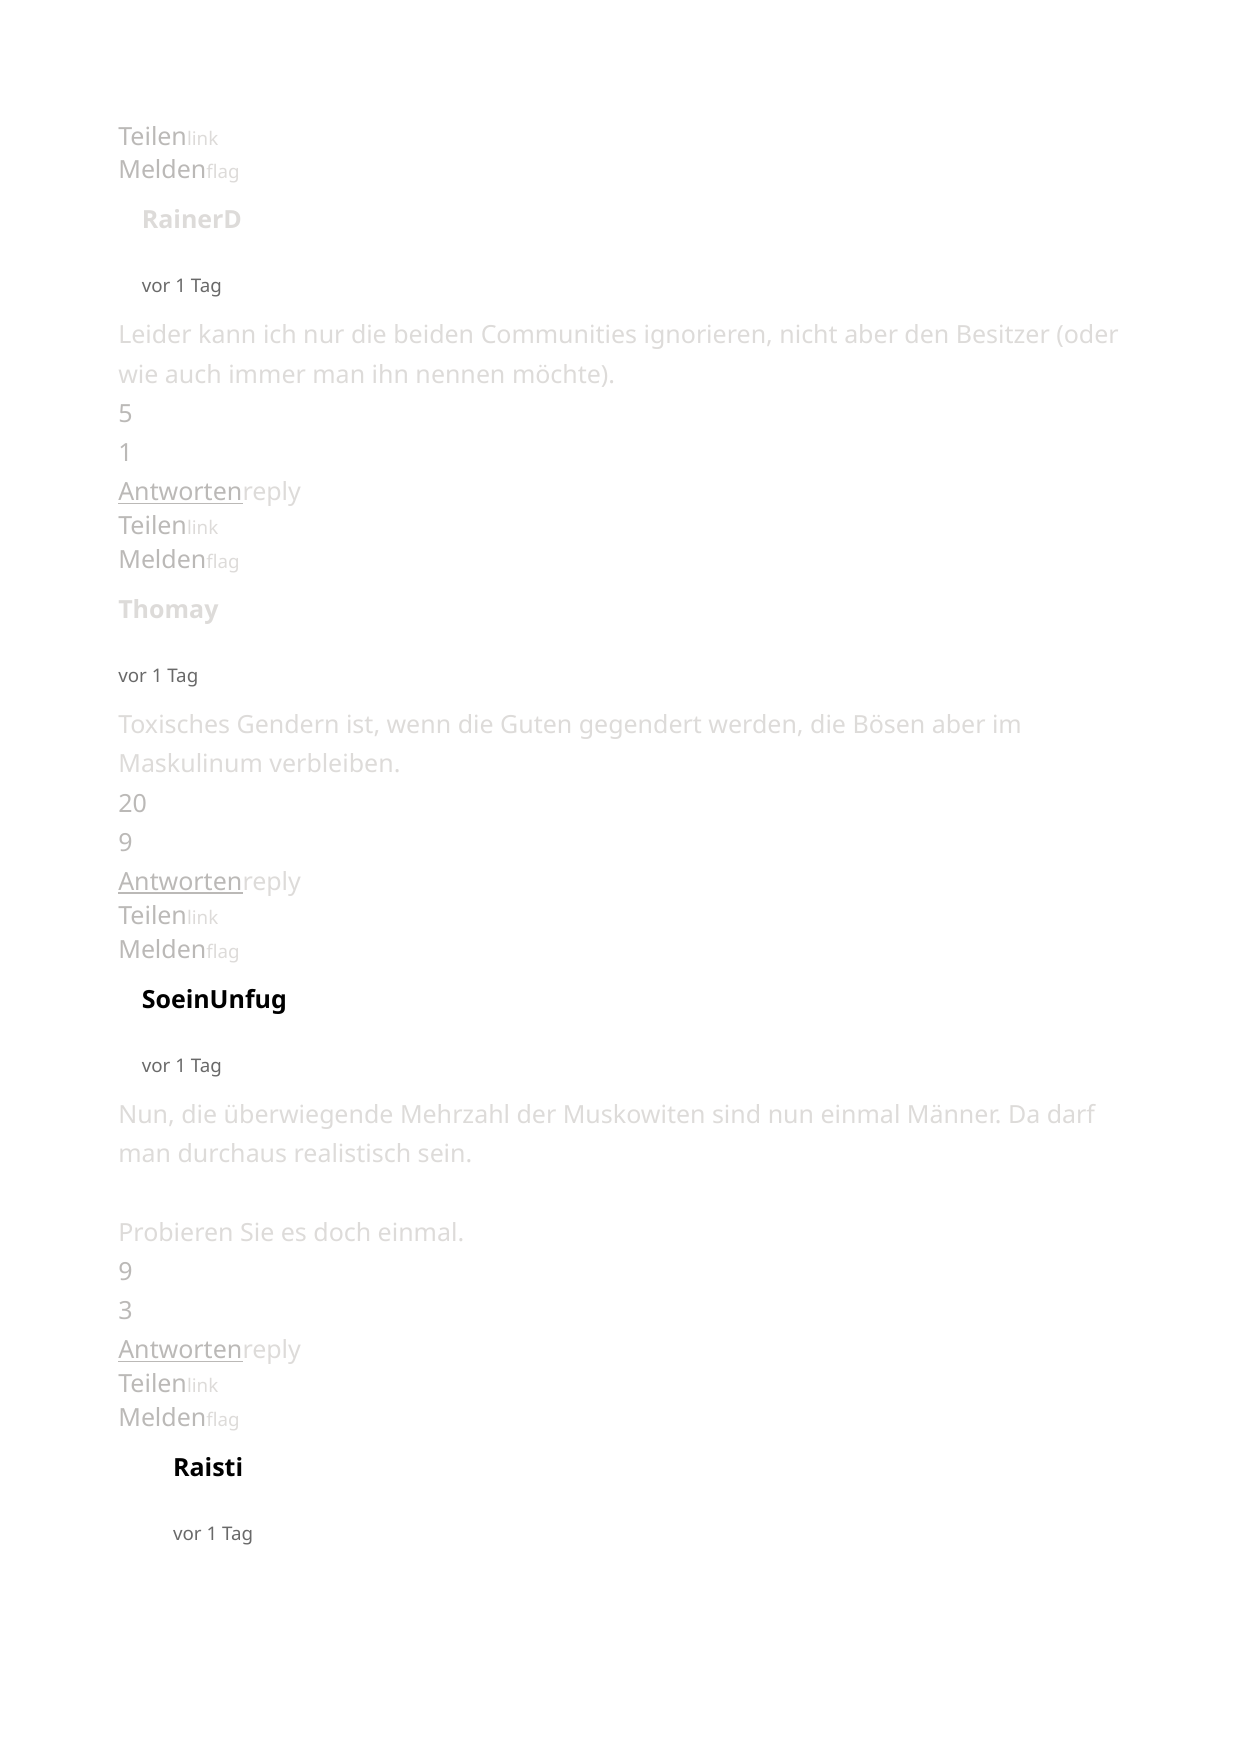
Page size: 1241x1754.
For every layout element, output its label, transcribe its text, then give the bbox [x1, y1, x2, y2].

text Teilenlink [118, 898, 1122, 932]
text vor 1 Tag [173, 1520, 1117, 1546]
text Meldenflag [118, 1400, 1122, 1434]
text Antwortenreply [118, 864, 1122, 898]
text vor 1 Tag [142, 1052, 1117, 1077]
text Meldenflag [118, 932, 1122, 966]
text Antwortenreply [118, 1332, 1122, 1366]
text Leider kann ich nur die beiden Communities ignorieren, nicht aber den Besitzer (oder wie auch immer man ihn nennen möchte). [118, 317, 1122, 390]
text Meldenflag [118, 542, 1122, 576]
text Antwortenreply [118, 474, 1122, 508]
text Teilenlink [118, 118, 1122, 152]
text Teilenlink [118, 508, 1122, 542]
text Toxisches Gendern ist, wenn die Guten gegendert werden, die Bösen aber im Maskulinum verbleiben. [118, 707, 1122, 780]
text 9 [118, 824, 1122, 858]
text vor 1 Tag [118, 662, 1117, 688]
text vor 1 Tag [142, 272, 1117, 298]
text 5 [118, 396, 1122, 429]
text SoeinUnfug [142, 981, 1114, 1016]
text 1 [118, 435, 1122, 469]
text 9 [118, 1253, 1122, 1287]
text 3 [118, 1293, 1122, 1327]
text Teilenlink [118, 1366, 1122, 1400]
text Nun, die überwiegende Mehrzahl der Muskowiten sind nun einmal Männer. Da darf man durchaus realistisch sein. Probieren Sie es doch einmal. [118, 1097, 1122, 1248]
text Meldenflag [118, 152, 1122, 186]
text RainerD [142, 202, 1114, 236]
text 20 [118, 785, 1122, 819]
text Thomay [118, 592, 1114, 626]
text Raisti [173, 1449, 1114, 1484]
